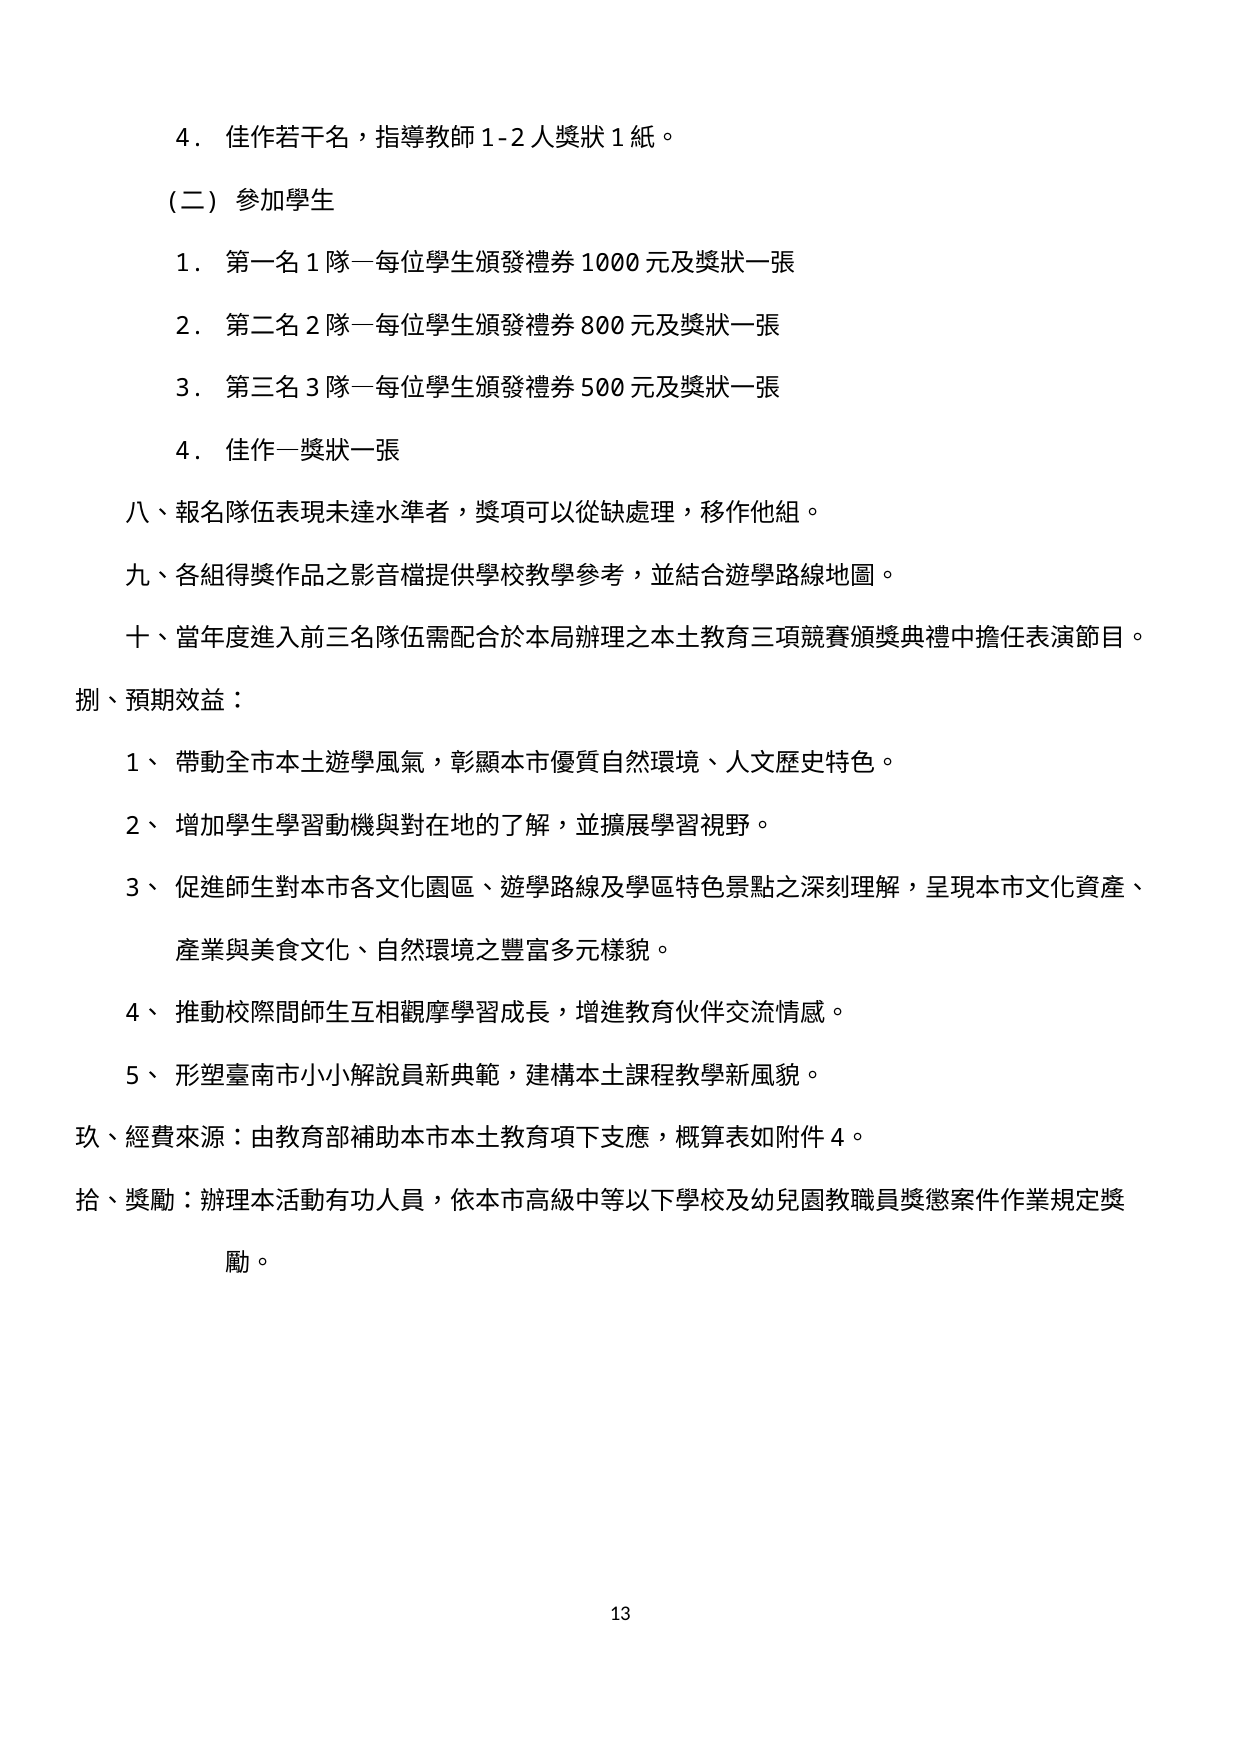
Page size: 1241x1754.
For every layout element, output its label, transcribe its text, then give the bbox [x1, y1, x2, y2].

text 捌、預期效益： [75, 657, 1165, 719]
list 第三名3隊—每位學生頒發禮券500元及獎狀一張 [175, 344, 1165, 407]
list 帶動全市本土遊學風氣，彰顯本市優質自然環境、人文歷史特色。 [125, 719, 1165, 782]
text 勵。 [75, 1219, 1165, 1282]
list 佳作若干名，指導教師1-2人獎狀1紙。 [175, 94, 1165, 157]
list 形塑臺南市小小解說員新典範，建構本土課程教學新風貌。 [125, 1032, 1165, 1094]
list 增加學生學習動機與對在地的了解，並擴展學習視野。 [125, 782, 1165, 844]
list 促進師生對本市各文化園區、遊學路線及學區特色景點之深刻理解，呈現本市文化資產、產業與美食文化、自然環境之豐富多元樣貌。 [125, 844, 1165, 969]
list 推動校際間師生互相觀摩學習成長，增進教育伙伴交流情感。 [125, 969, 1165, 1032]
text 八、報名隊伍表現未達水準者，獎項可以從缺處理，移作他組。 [125, 469, 1161, 532]
text 十、當年度進入前三名隊伍需配合於本局辦理之本土教育三項競賽頒獎典禮中擔任表演節目。 [125, 594, 1161, 657]
list 第二名2隊—每位學生頒發禮券800元及獎狀一張 [175, 282, 1165, 344]
list 佳作—獎狀一張 [175, 407, 1165, 469]
text 拾、獎勵：辦理本活動有功人員，依本市高級中等以下學校及幼兒園教職員獎懲案件作業規定獎 [75, 1157, 1165, 1219]
text 九、各組得獎作品之影音檔提供學校教學參考，並結合遊學路線地圖。 [125, 532, 1161, 594]
text (二) 參加學生 [75, 157, 1165, 219]
list 第一名1隊—每位學生頒發禮券1000元及獎狀一張 [175, 219, 1165, 282]
text 玖、經費來源：由教育部補助本市本土教育項下支應，概算表如附件4。 [75, 1094, 1165, 1157]
